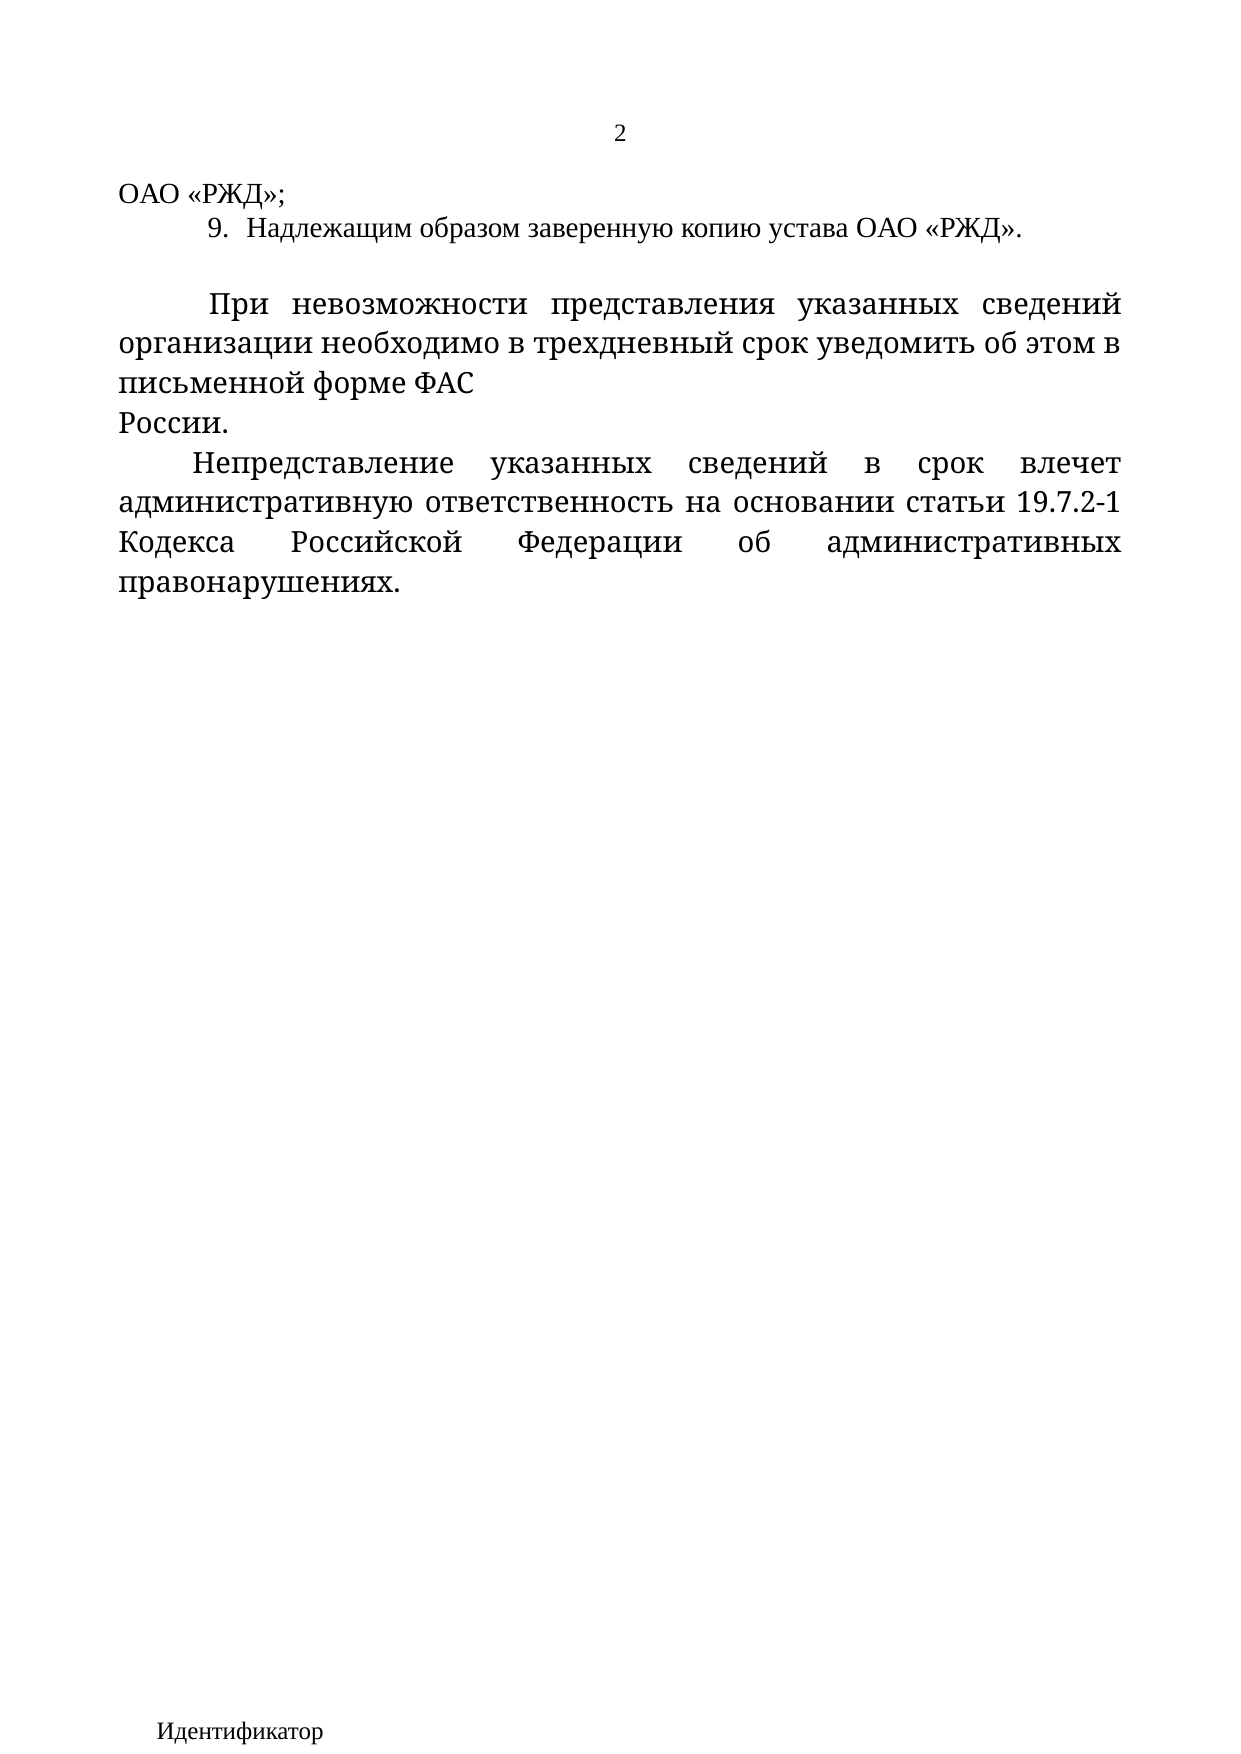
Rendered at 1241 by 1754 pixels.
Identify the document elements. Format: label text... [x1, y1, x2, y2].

text При невозможности представления указанных сведений организации необходимо в трехдневный срок уведомить об этом в письменной форме ФАС [118, 283, 1122, 402]
list ОАО «РЖД»; [118, 176, 1122, 210]
text Непредставление указанных сведений в срок влечет административную ответственность на основании статьи 19.7.2-1 Кодекса Российской Федерации об административных правонарушениях. [118, 442, 1122, 601]
text России. [118, 402, 1122, 442]
list Надлежащим образом заверенную копию устава ОАО «РЖД». [118, 210, 1122, 243]
